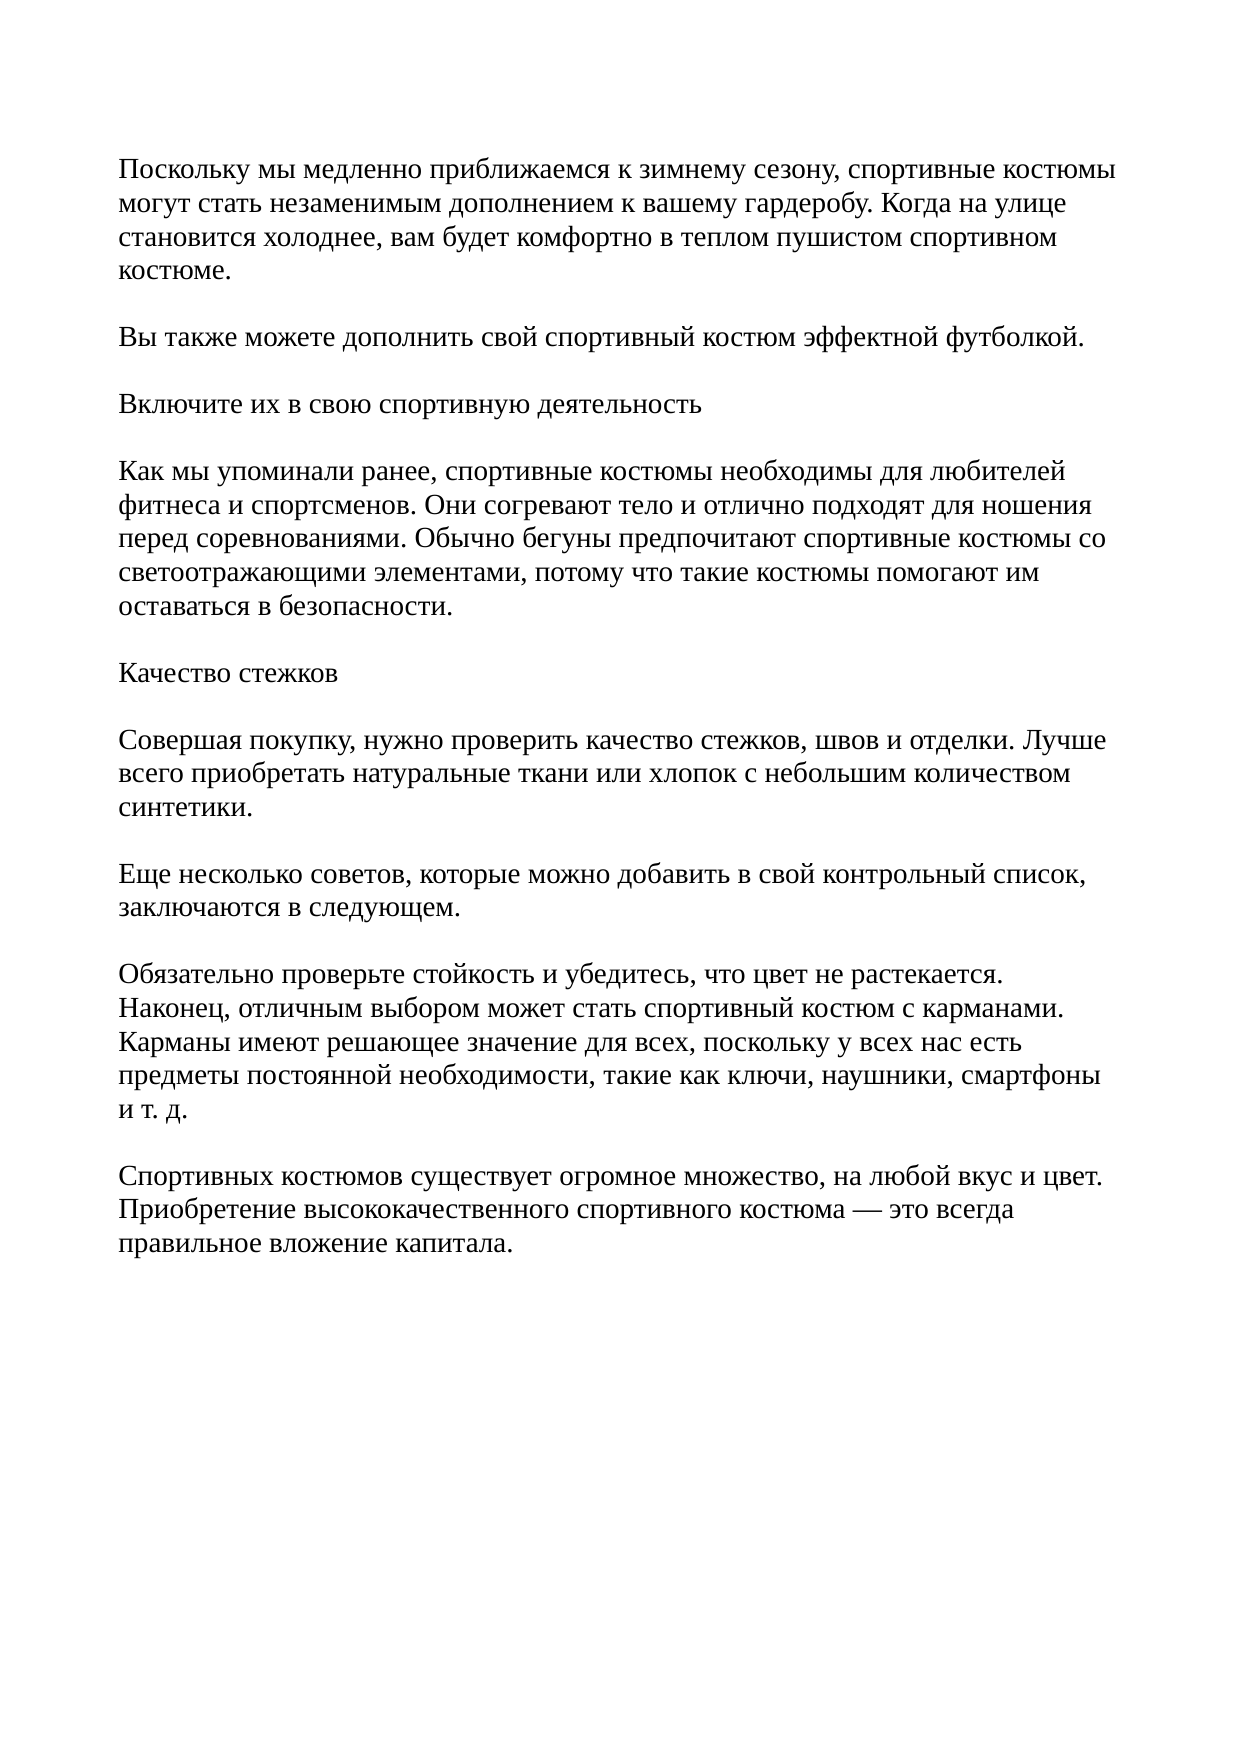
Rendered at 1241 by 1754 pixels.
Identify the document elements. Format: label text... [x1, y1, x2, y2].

text Качество стежков [118, 655, 1122, 688]
text Обязательно проверьте стойкость и убедитесь, что цвет не растекается. Наконец, отличным выбором может стать спортивный костюм с карманами. Карманы имеют решающее значение для всех, поскольку у всех нас есть предметы постоянной необходимости, такие как ключи, наушники, смартфоны и т. д. [118, 957, 1122, 1124]
text Поскольку мы медленно приближаемся к зимнему сезону, спортивные костюмы могут стать незаменимым дополнением к вашему гардеробу. Когда на улице становится холоднее, вам будет комфортно в теплом пушистом спортивном костюме. [118, 152, 1122, 286]
text Вы также можете дополнить свой спортивный костюм эффектной футболкой. [118, 319, 1122, 353]
text Совершая покупку, нужно проверить качество стежков, швов и отделки. Лучше всего приобретать натуральные ткани или хлопок с небольшим количеством синтетики. [118, 722, 1122, 822]
text Спортивных костюмов существует огромное множество, на любой вкус и цвет. Приобретение высококачественного спортивного костюма — это всегда правильное вложение капитала. [118, 1158, 1122, 1258]
text Еще несколько советов, которые можно добавить в свой контрольный список, заключаются в следующем. [118, 856, 1122, 923]
text Как мы упоминали ранее, спортивные костюмы необходимы для любителей фитнеса и спортсменов. Они согревают тело и отлично подходят для ношения перед соревнованиями. Обычно бегуны предпочитают спортивные костюмы со светоотражающими элементами, потому что такие костюмы помогают им оставаться в безопасности. [118, 453, 1122, 621]
text Включите их в свою спортивную деятельность [118, 386, 1122, 420]
